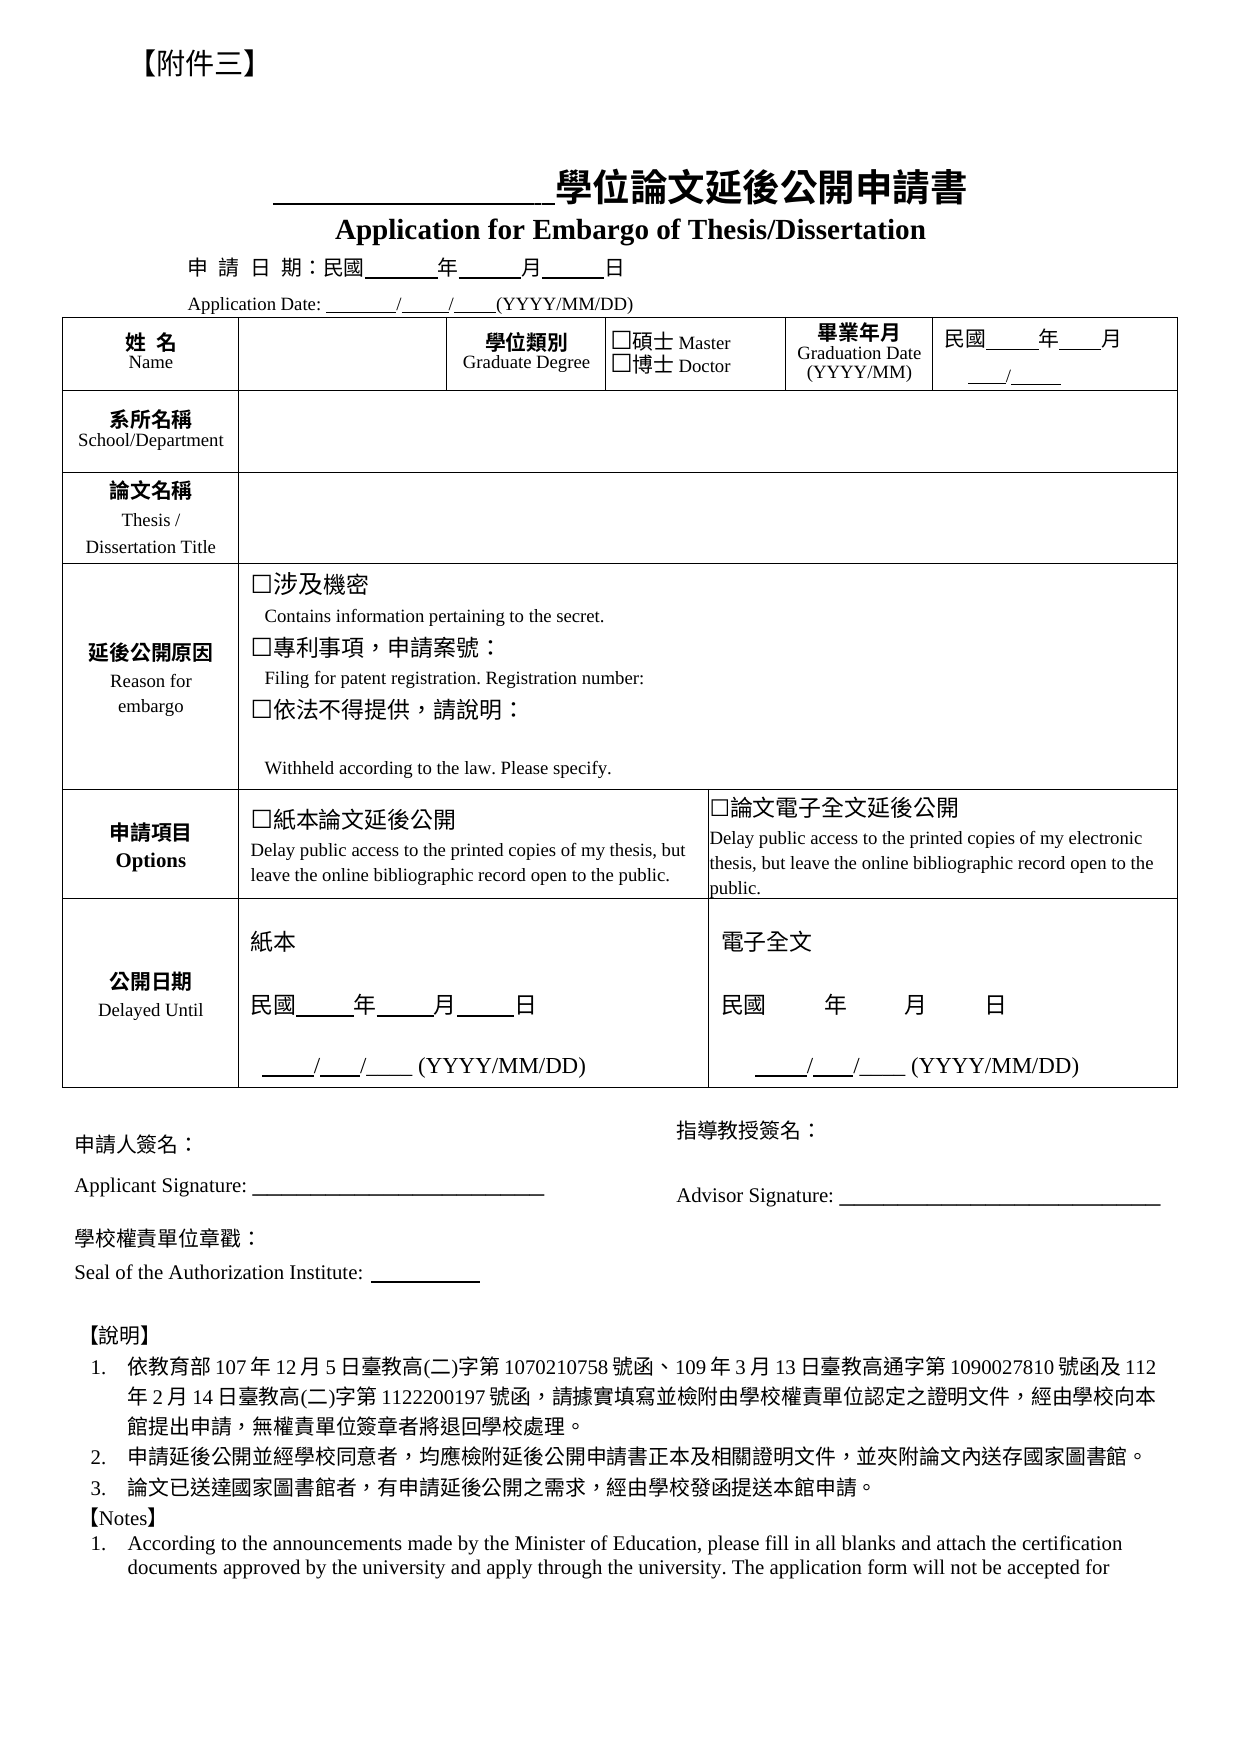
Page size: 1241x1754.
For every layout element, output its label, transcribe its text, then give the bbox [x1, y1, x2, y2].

table_cell 【Notes】 According to the announcements made by the Minister of Education, please fill in all blanks and attach the certification documents approved by the university and apply through the university. The application form will not be accepted for processing until all information, signatures, and seals/signature are included. If the thesis or dissertation is not yet submitted to the NCL, please enclose the signed application form and the certification documents to the thesis or dissertation. If the thesis or dissertation has been submitted to the NCL, the university should send an official letter with the signed application form and certification documents to apply for embargo. [67, 1501, 1174, 1579]
table_cell ☐論文電子全文延後公開 Delay public access to the printed copies of my electronic thesis, but leave the online bibliographic record open to the public. [709, 790, 1177, 898]
table_cell [239, 473, 1177, 563]
text Application Date: / / (YYYY/MM/DD) [187, 281, 1053, 317]
table_cell ☐紙本論文延後公開 Delay public access to the printed copies of my thesis, but leave the online bibliographic record open to the public. [239, 790, 708, 898]
table_cell 延後公開原因 Reason for embargo [63, 564, 238, 789]
table_cell 電子全文 民國 年 月 日 / /____ (YYYY/MM/DD) [709, 899, 1177, 1087]
table_cell 論文名稱 Thesis / Dissertation Title [63, 473, 238, 563]
table_cell 指導教授簽名： Advisor Signature: ______________________ [664, 1088, 1178, 1213]
table_header ☐碩士Master ☐博士Doctor [606, 318, 785, 390]
text 申 請 日 期：民國 年 月 日 [187, 246, 1053, 281]
table_cell ☐涉及機密 Contains information pertaining to the secret. ☐專利事項，申請案號： Filing for patent registration. Registration number: ☐依法不得提供，請說明： Withheld according to the law. Please specify. [239, 564, 1177, 789]
table_header 民國 年 月 / [933, 318, 1177, 390]
table_cell 系所名稱 School/Department [63, 391, 238, 472]
text 【附件三】 [127, 40, 332, 78]
table_header 姓 名 Name [63, 318, 238, 390]
table_header [239, 318, 446, 390]
table_cell 公開日期 Delayed Until [63, 899, 238, 1087]
text Application for Embargo of Thesis/Dissertation [199, 212, 1053, 246]
table_cell 學校權責單位章戳： Seal of the Authorization Institute: [62, 1213, 1178, 1296]
table_cell 紙本 民國 年 月 日 / /____ (YYYY/MM/DD) [239, 899, 708, 1087]
table_header 【說明】 依教育部107年12月5日臺教高(二)字第1070210758號函、109年3月13日臺教高通字第1090027810號函及112年2月14日臺教高(二)字第1122200197號函，請據實填寫並檢附由學校權責單位認定之證明文件，經由學校向本館提出申請，無權責單位簽章者將退回學校處理。 申請延後公開並經學校同意者，均應檢附延後公開申請書正本及相關證明文件，並夾附論文內送存國家圖書館。 論文已送達國家圖書館者，有申請延後公開之需求，經由學校發函提送本館申請。 [67, 1320, 1174, 1501]
table_cell [239, 391, 1177, 472]
table_header 學位類別 Graduate Degree [447, 318, 605, 390]
table_cell 申請項目 Options [63, 790, 238, 898]
table_cell 申請人簽名： Applicant Signature: ____________________ [62, 1088, 664, 1213]
table_header 畢業年月 Graduation Date (YYYY/MM) [786, 318, 932, 390]
text 學位論文延後公開申請書 [187, 158, 1053, 212]
